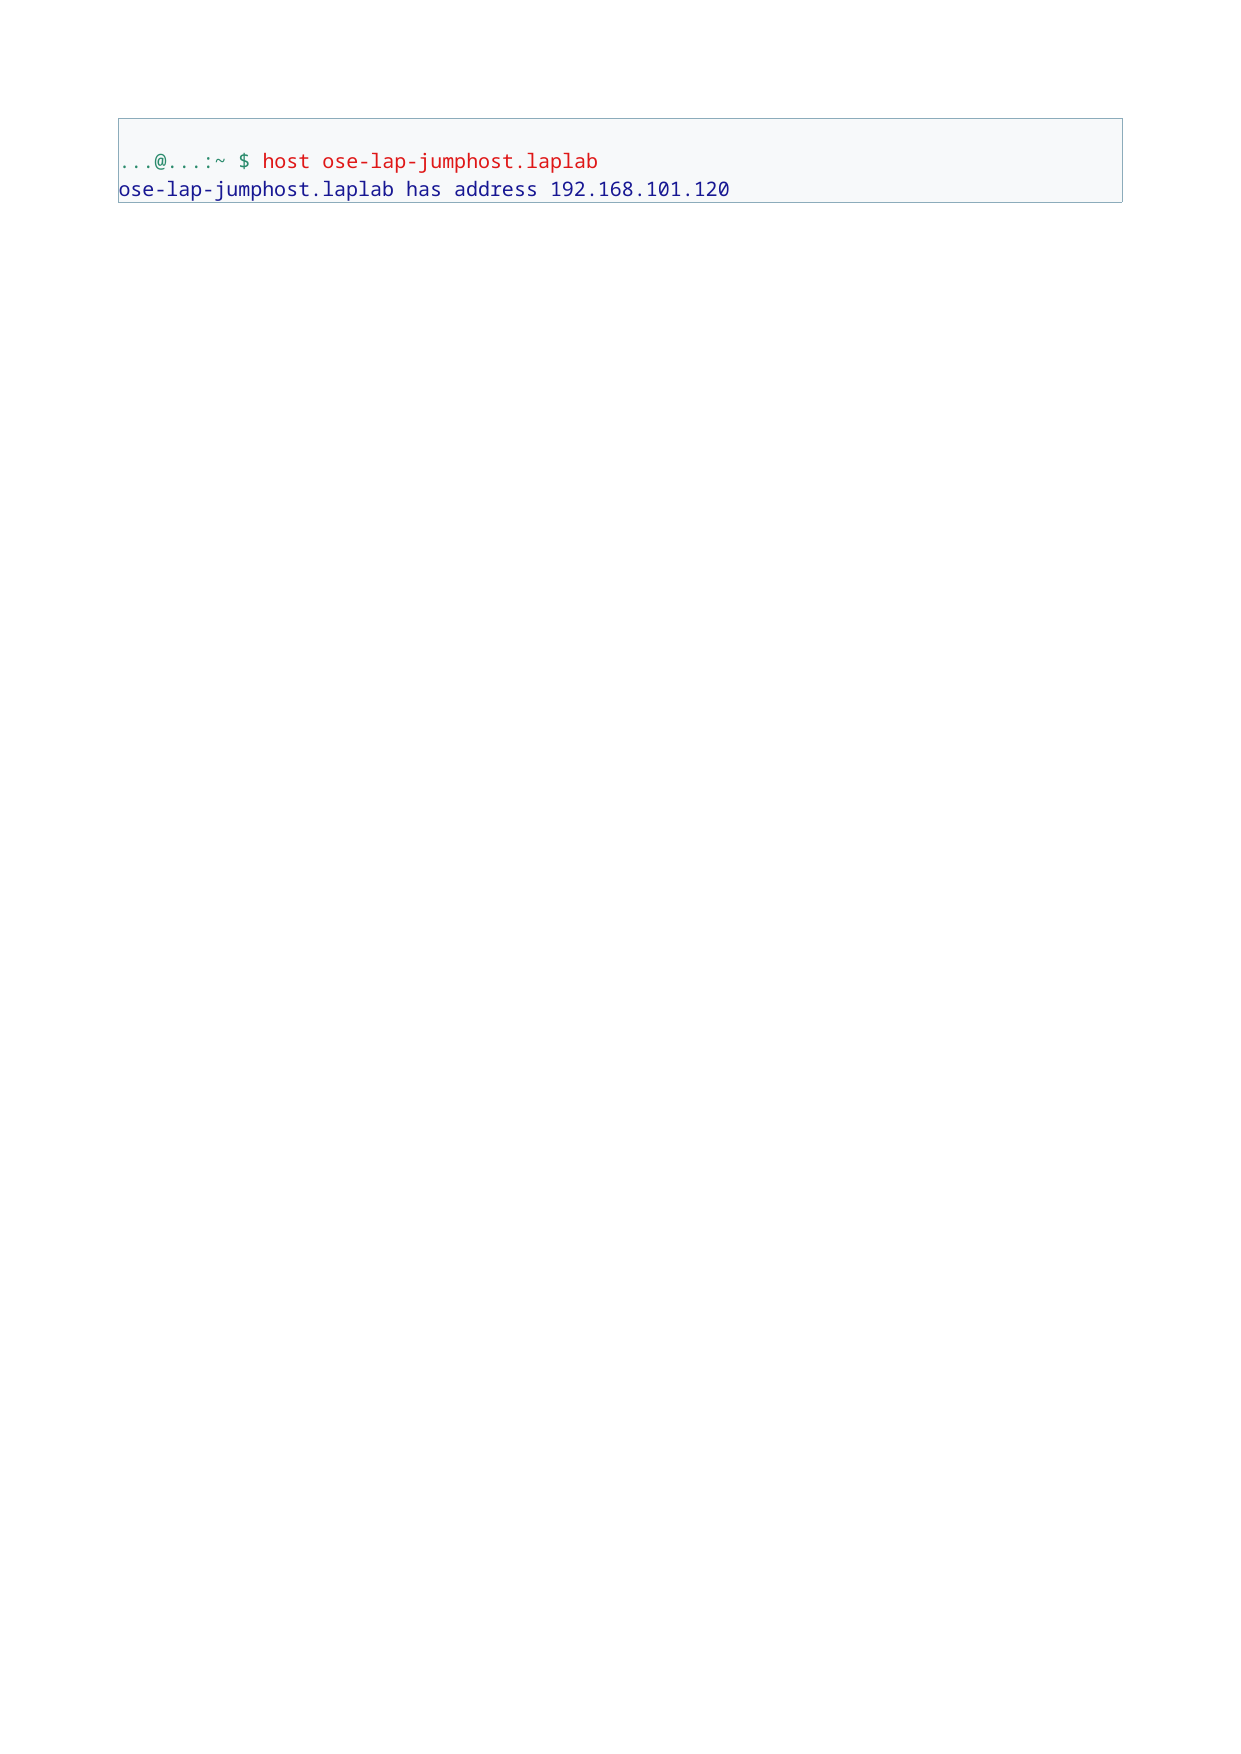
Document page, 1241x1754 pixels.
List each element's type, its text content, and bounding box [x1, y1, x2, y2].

text ...@...:~ $ host ose-lap-jumphost.laplab ose-lap-jumphost.laplab has address 192.168.101.120 [119, 119, 1122, 202]
